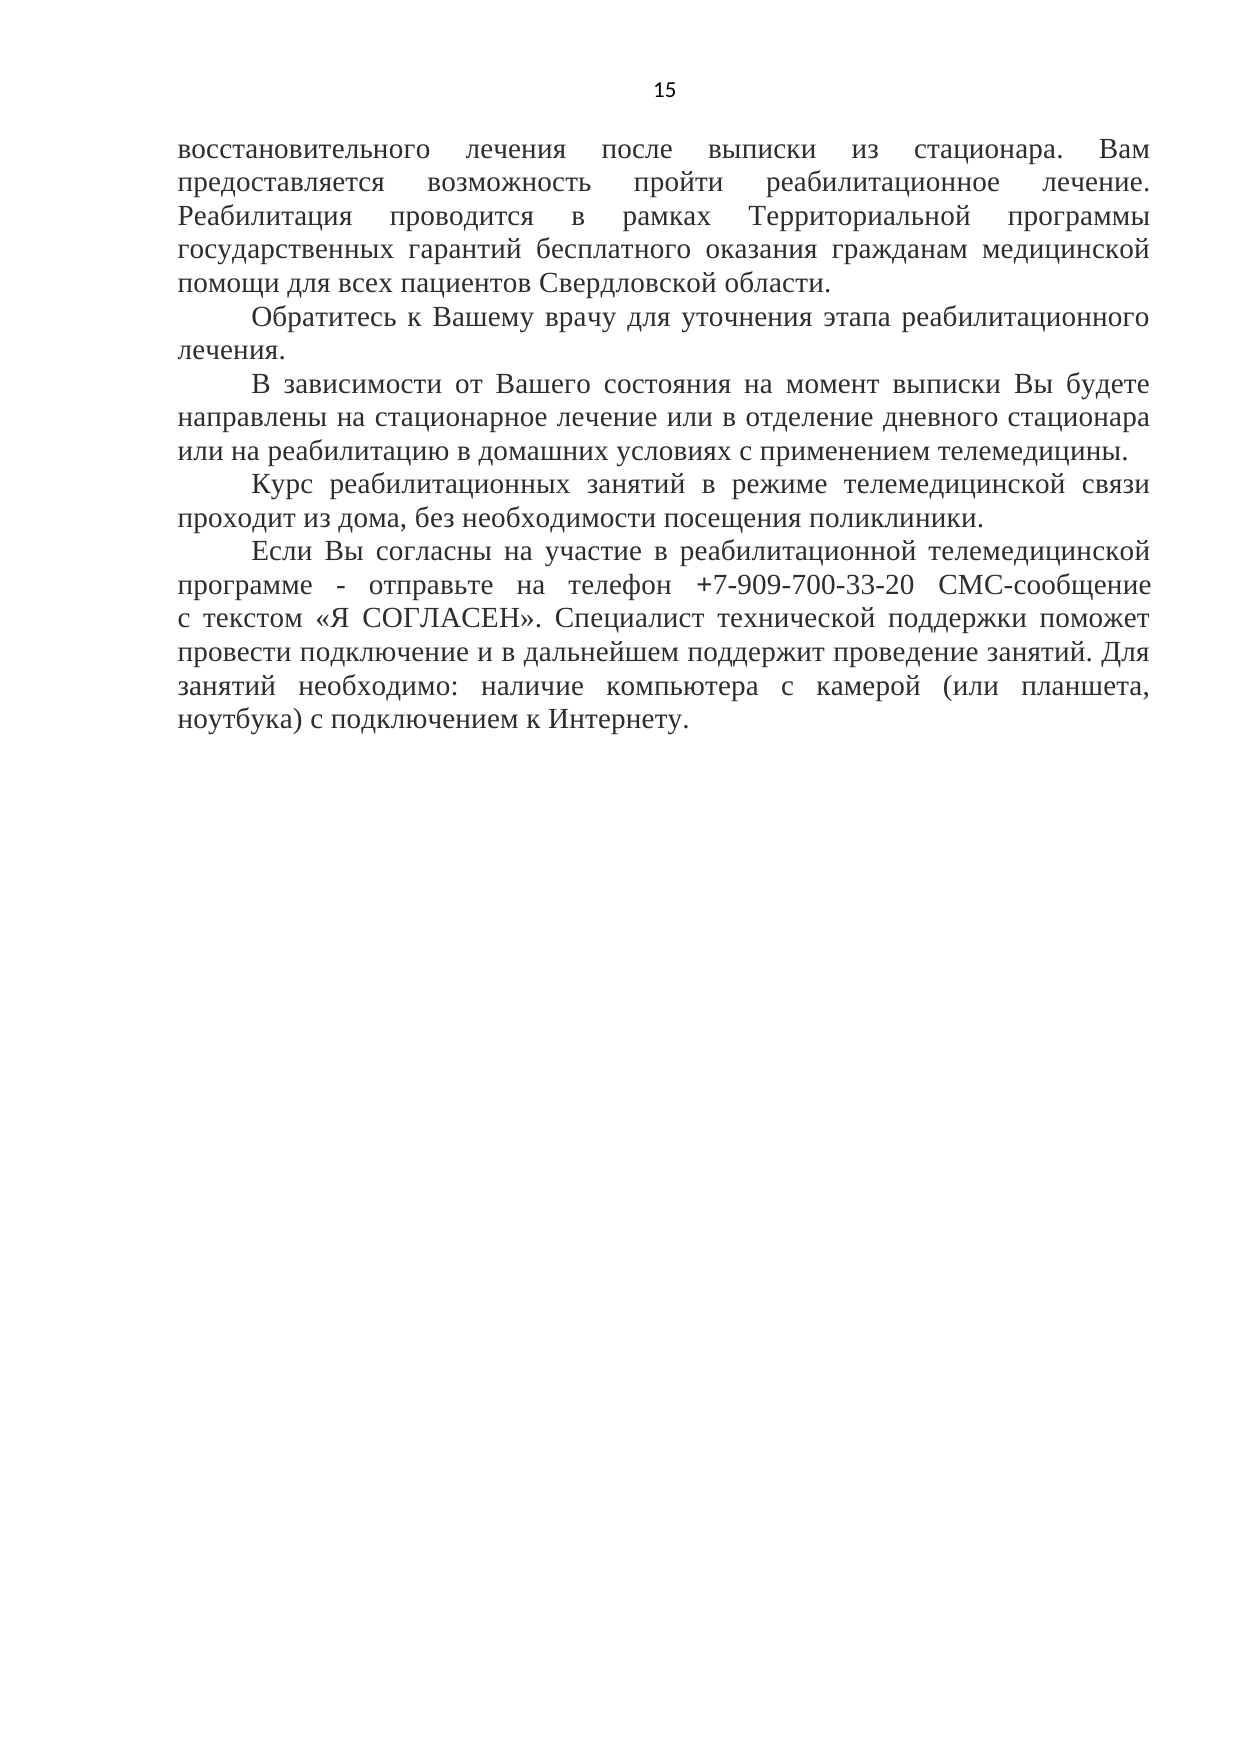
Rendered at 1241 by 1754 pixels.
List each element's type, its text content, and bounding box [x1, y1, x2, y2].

text Курс реабилитационных занятий в режиме телемедицинской связи проходит из дома, без необходимости посещения поликлиники. [177, 466, 1152, 533]
text Если Вы согласны на участие в реабилитационной телемедицинской программе - отправьте на телефон +7-909-700-33-20 СМС-сообщение с текстом «Я СОГЛАСЕН». Специалист технической поддержки поможет провести подключение и в дальнейшем поддержит проведение занятий. Для занятий необходимо: наличие компьютера с камерой (или планшета, ноутбука) с подключением к Интернету. [177, 533, 1152, 735]
text Обратитесь к Вашему врачу для уточнения этапа реабилитационного лечения. [177, 299, 1152, 366]
text В зависимости от Вашего состояния на момент выписки Вы будете направлены на стационарное лечение или в отделение дневного стационара или на реабилитацию в домашних условиях с применением телемедицины. [177, 366, 1152, 466]
text восстановительного лечения после выписки из стационара. Вам предоставляется возможность пройти реабилитационное лечение. Реабилитация проводится в рамках Территориальной программы государственных гарантий бесплатного оказания гражданам медицинской помощи для всех пациентов Свердловской области. [177, 131, 1152, 299]
